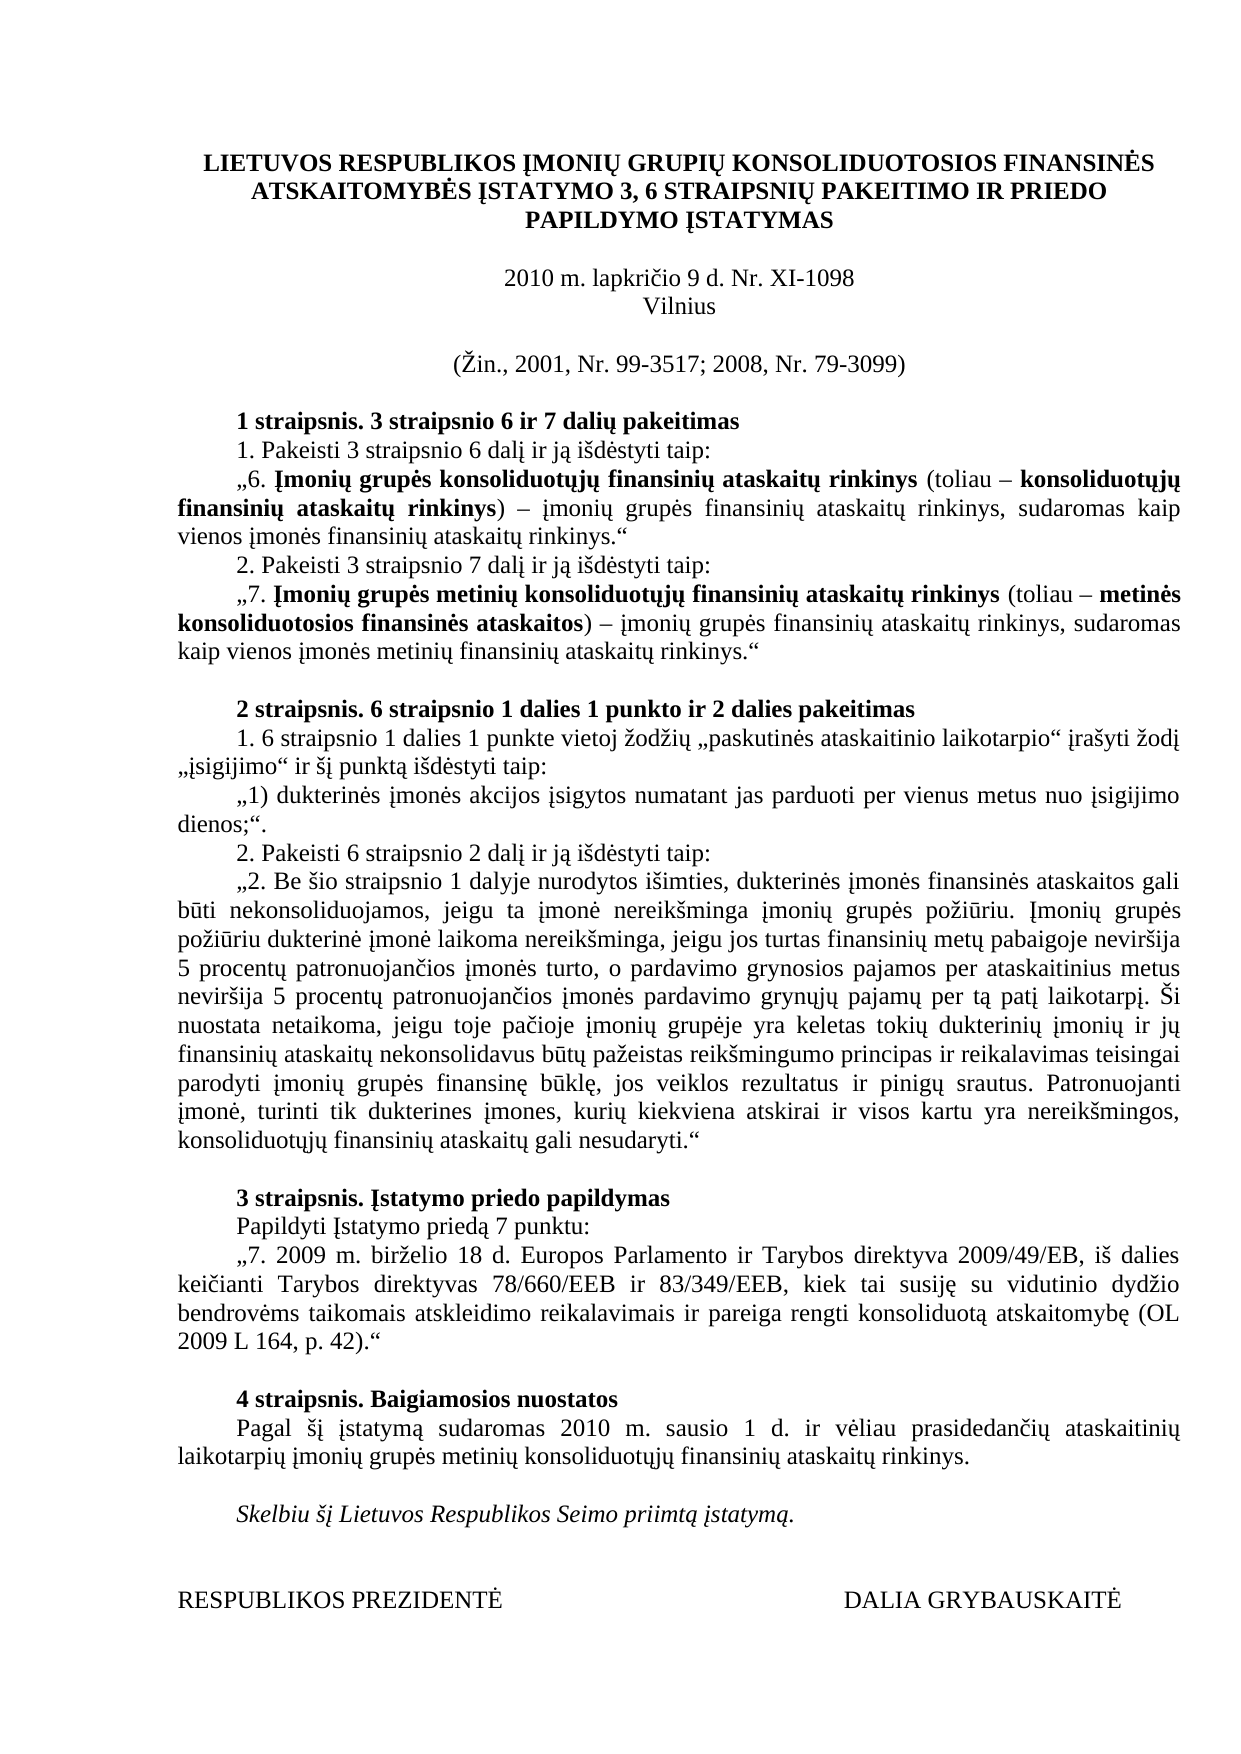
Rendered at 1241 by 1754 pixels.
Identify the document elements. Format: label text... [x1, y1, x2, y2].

text 1. 6 straipsnio 1 dalies 1 punkte vietoj žodžių „paskutinės ataskaitinio laikotarpio“ įrašyti žodį „įsigijimo“ ir šį punktą išdėstyti taip: [177, 723, 1181, 780]
text Pagal šį įstatymą sudaromas 2010 m. sausio 1 d. ir vėliau prasidedančių ataskaitinių laikotarpių įmonių grupės metinių konsoliduotųjų finansinių ataskaitų rinkinys. [177, 1413, 1181, 1470]
text 1. Pakeisti 3 straipsnio 6 dalį ir ją išdėstyti taip: [177, 435, 1181, 464]
text Papildyti Įstatymo priedą 7 punktu: [177, 1211, 1181, 1240]
text Vilnius [177, 291, 1181, 320]
text „2. Be šio straipsnio 1 dalyje nurodytos išimties, dukterinės įmonės finansinės ataskaitos gali būti nekonsoliduojamos, jeigu ta įmonė nereikšminga įmonių grupės požiūriu. Įmonių grupės požiūriu dukterinė įmonė laikoma nereikšminga, jeigu jos turtas finansinių metų pabaigoje neviršija 5 procentų patronuojančios įmonės turto, o pardavimo grynosios pajamos per ataskaitinius metus neviršija 5 procentų patronuojančios įmonės pardavimo grynųjų pajamų per tą patį laikotarpį. Ši nuostata netaikoma, jeigu toje pačioje įmonių grupėje yra keletas tokių dukterinių įmonių ir jų finansinių ataskaitų nekonsolidavus būtų pažeistas reikšmingumo principas ir reikalavimas teisingai parodyti įmonių grupės finansinę būklę, jos veiklos rezultatus ir pinigų srautus. Patronuojanti įmonė, turinti tik dukterines įmones, kurių kiekviena atskirai ir visos kartu yra nereikšmingos, konsoliduotųjų finansinių ataskaitų gali nesudaryti.“ [177, 866, 1181, 1154]
text 3 straipsnis. Įstatymo priedo papildymas [177, 1183, 1181, 1211]
text „7. 2009 m. birželio 18 d. Europos Parlamento ir Tarybos direktyva 2009/49/EB, iš dalies keičianti Tarybos direktyvas 78/660/EEB ir 83/349/EEB, kiek tai susiję su vidutinio dydžio bendrovėms taikomais atskleidimo reikalavimais ir pareiga rengti konsoliduotą atskaitomybę (OL 2009 L 164, p. 42).“ [177, 1240, 1181, 1355]
text RESPUBLIKOS PREZIDENTĖ DALIA GRYBAUSKAITĖ [177, 1585, 1181, 1614]
text 1 straipsnis. 3 straipsnio 6 ir 7 dalių pakeitimas [177, 406, 1181, 435]
text 4 straipsnis. Baigiamosios nuostatos [177, 1384, 1181, 1413]
text 2. Pakeisti 6 straipsnio 2 dalį ir ją išdėstyti taip: [177, 838, 1181, 866]
text 2 straipsnis. 6 straipsnio 1 dalies 1 punkto ir 2 dalies pakeitimas [177, 694, 1181, 723]
text LIETUVOS RESPUBLIKOS ĮMONIŲ GRUPIŲ KONSOLIDUOTOSIOS FINANSINĖS ATSKAITOMYBĖS ĮSTATYMO 3, 6 STRAIPSNIŲ PAKEITIMO IR PRIEDO PAPILDYMO ĮSTATYMAS [177, 148, 1181, 234]
text 2010 m. lapkričio 9 d. Nr. XI-1098 [177, 263, 1181, 291]
text „6. Įmonių grupės konsoliduotųjų finansinių ataskaitų rinkinys (toliau – konsoliduotųjų finansinių ataskaitų rinkinys) – įmonių grupės finansinių ataskaitų rinkinys, sudaromas kaip vienos įmonės finansinių ataskaitų rinkinys.“ [177, 464, 1181, 550]
text (Žin., 2001, Nr. 99-3517; 2008, Nr. 79-3099) [177, 349, 1181, 378]
text Skelbiu šį Lietuvos Respublikos Seimo priimtą įstatymą. [177, 1499, 1181, 1528]
text „1) dukterinės įmonės akcijos įsigytos numatant jas parduoti per vienus metus nuo įsigijimo dienos;“. [177, 780, 1181, 838]
text 2. Pakeisti 3 straipsnio 7 dalį ir ją išdėstyti taip: [177, 550, 1181, 579]
text „7. Įmonių grupės metinių konsoliduotųjų finansinių ataskaitų rinkinys (toliau – metinės konsoliduotosios finansinės ataskaitos) – įmonių grupės finansinių ataskaitų rinkinys, sudaromas kaip vienos įmonės metinių finansinių ataskaitų rinkinys.“ [177, 579, 1181, 665]
